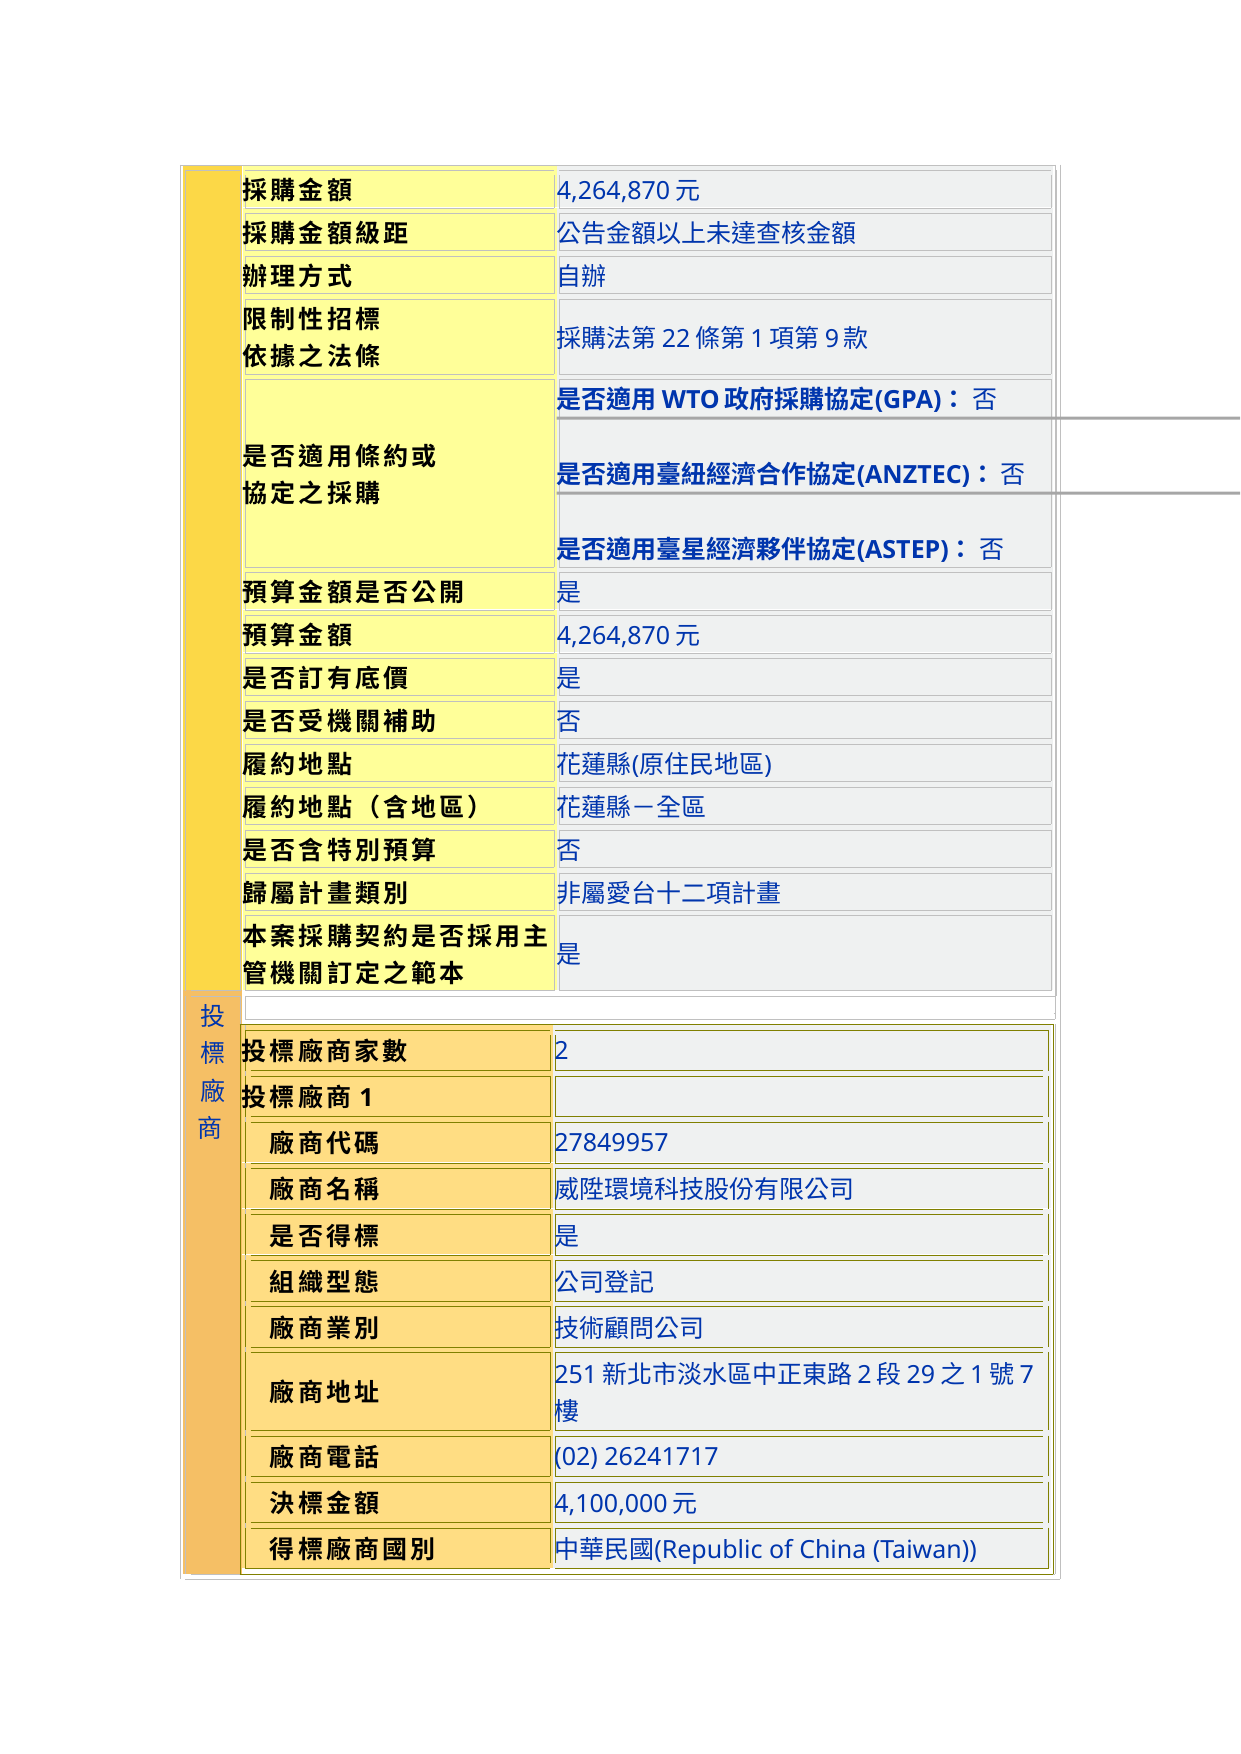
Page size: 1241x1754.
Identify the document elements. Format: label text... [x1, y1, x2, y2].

table_cell [243, 1025, 1053, 1574]
table_cell 採購法第22條第1項第9款 [557, 293, 1053, 374]
table_cell 中華民國(Republic of China (Taiwan)) [553, 1522, 1051, 1568]
table_cell 得標廠商國別 [246, 1522, 553, 1568]
table_cell 技術顧問公司 [553, 1301, 1051, 1347]
table_cell 否 [557, 695, 1053, 738]
table_cell 投 標 廠 商 [183, 990, 242, 1574]
table_cell 廠商代碼 [246, 1116, 553, 1162]
table_cell 是否適用WTO政府採購協定(GPA)： 否 是否適用臺紐經濟合作協定(ANZTEC)： 否 是否適用臺星經濟夥伴協定(ASTEP)： 否 [557, 374, 1053, 416]
table_cell 限制性招標 依據之法條 [243, 293, 557, 374]
table_cell 花蓮縣(原住民地區) [557, 738, 1053, 781]
table_cell 組織型態 [246, 1255, 553, 1301]
table_cell 辦理方式 [243, 250, 557, 293]
table_cell 預算金額 [243, 610, 557, 652]
table_cell 是否受機關補助 [243, 695, 557, 738]
table_cell 是 [557, 567, 1053, 609]
table_cell 否 [557, 824, 1053, 867]
table_cell 投標廠商1 [246, 1070, 553, 1116]
table_cell 4,264,870元 [557, 610, 1053, 652]
table_cell [246, 997, 557, 1019]
table_cell 是否含特別預算 [243, 824, 557, 867]
table_cell 採購金額級距 [243, 208, 557, 250]
table_cell 履約地點 [243, 738, 557, 781]
table_cell [243, 990, 557, 1019]
table_cell 決標金額 [246, 1476, 553, 1522]
table_cell 是否適用WTO政府採購協定(GPA)： 否 是否適用臺紐經濟合作協定(ANZTEC)： 否 是否適用臺星經濟夥伴協定(ASTEP)： 否 [560, 380, 1051, 416]
table_cell [557, 997, 1053, 1019]
table_cell (02) 26241717 [553, 1430, 1051, 1476]
table_cell 是否得標 [246, 1209, 553, 1254]
table_cell 是否適用條約或 協定之採購 [243, 374, 557, 567]
table_cell 251新北市淡水區中正東路2段29之1號7樓 [553, 1347, 1051, 1430]
table_cell [183, 166, 242, 990]
table_cell 4,100,000元 [553, 1476, 1051, 1522]
table_cell 公告金額以上未達查核金額 [557, 208, 1053, 250]
table_cell 歸屬計畫類別 [243, 867, 557, 910]
table_cell 是 [557, 653, 1053, 695]
table_cell 花蓮縣－全區 [557, 781, 1053, 824]
table_cell 履約地點（含地區） [243, 781, 557, 824]
table_cell 27849957 [553, 1116, 1051, 1162]
table_cell 廠商地址 [246, 1347, 553, 1430]
table_cell [553, 1070, 1051, 1116]
table_cell 威陞環境科技股份有限公司 [553, 1163, 1051, 1208]
table_cell 廠商名稱 [246, 1163, 553, 1208]
table_cell 是 [557, 910, 1053, 990]
table_header 2 [553, 1025, 1051, 1070]
table_cell 是否適用WTO政府採購協定(GPA)： 否 是否適用臺紐經濟合作協定(ANZTEC)： 否 是否適用臺星經濟夥伴協定(ASTEP)： 否 [560, 420, 1051, 491]
table_cell 公司登記 [553, 1255, 1051, 1301]
table_cell 預算金額是否公開 [243, 567, 557, 609]
table_cell 非屬愛台十二項計畫 [557, 867, 1053, 910]
table_cell [243, 1019, 1057, 1574]
table_cell 4,264,870元 [557, 166, 1053, 207]
table_cell 自辦 [557, 250, 1053, 293]
table_cell 本案採購契約是否採用主管機關訂定之範本 [243, 910, 557, 990]
table_cell 是否訂有底價 [243, 653, 557, 695]
table_cell 廠商業別 [246, 1301, 553, 1347]
table_cell [557, 990, 1053, 996]
table_cell 是 [553, 1209, 1051, 1254]
table_header 投標廠商家數 [246, 1025, 553, 1070]
table_cell 採購金額 [243, 166, 557, 207]
table_cell 廠商電話 [246, 1430, 553, 1476]
table_cell 是否適用WTO政府採購協定(GPA)： 否 是否適用臺紐經濟合作協定(ANZTEC)： 否 是否適用臺星經濟夥伴協定(ASTEP)： 否 [560, 495, 1051, 567]
